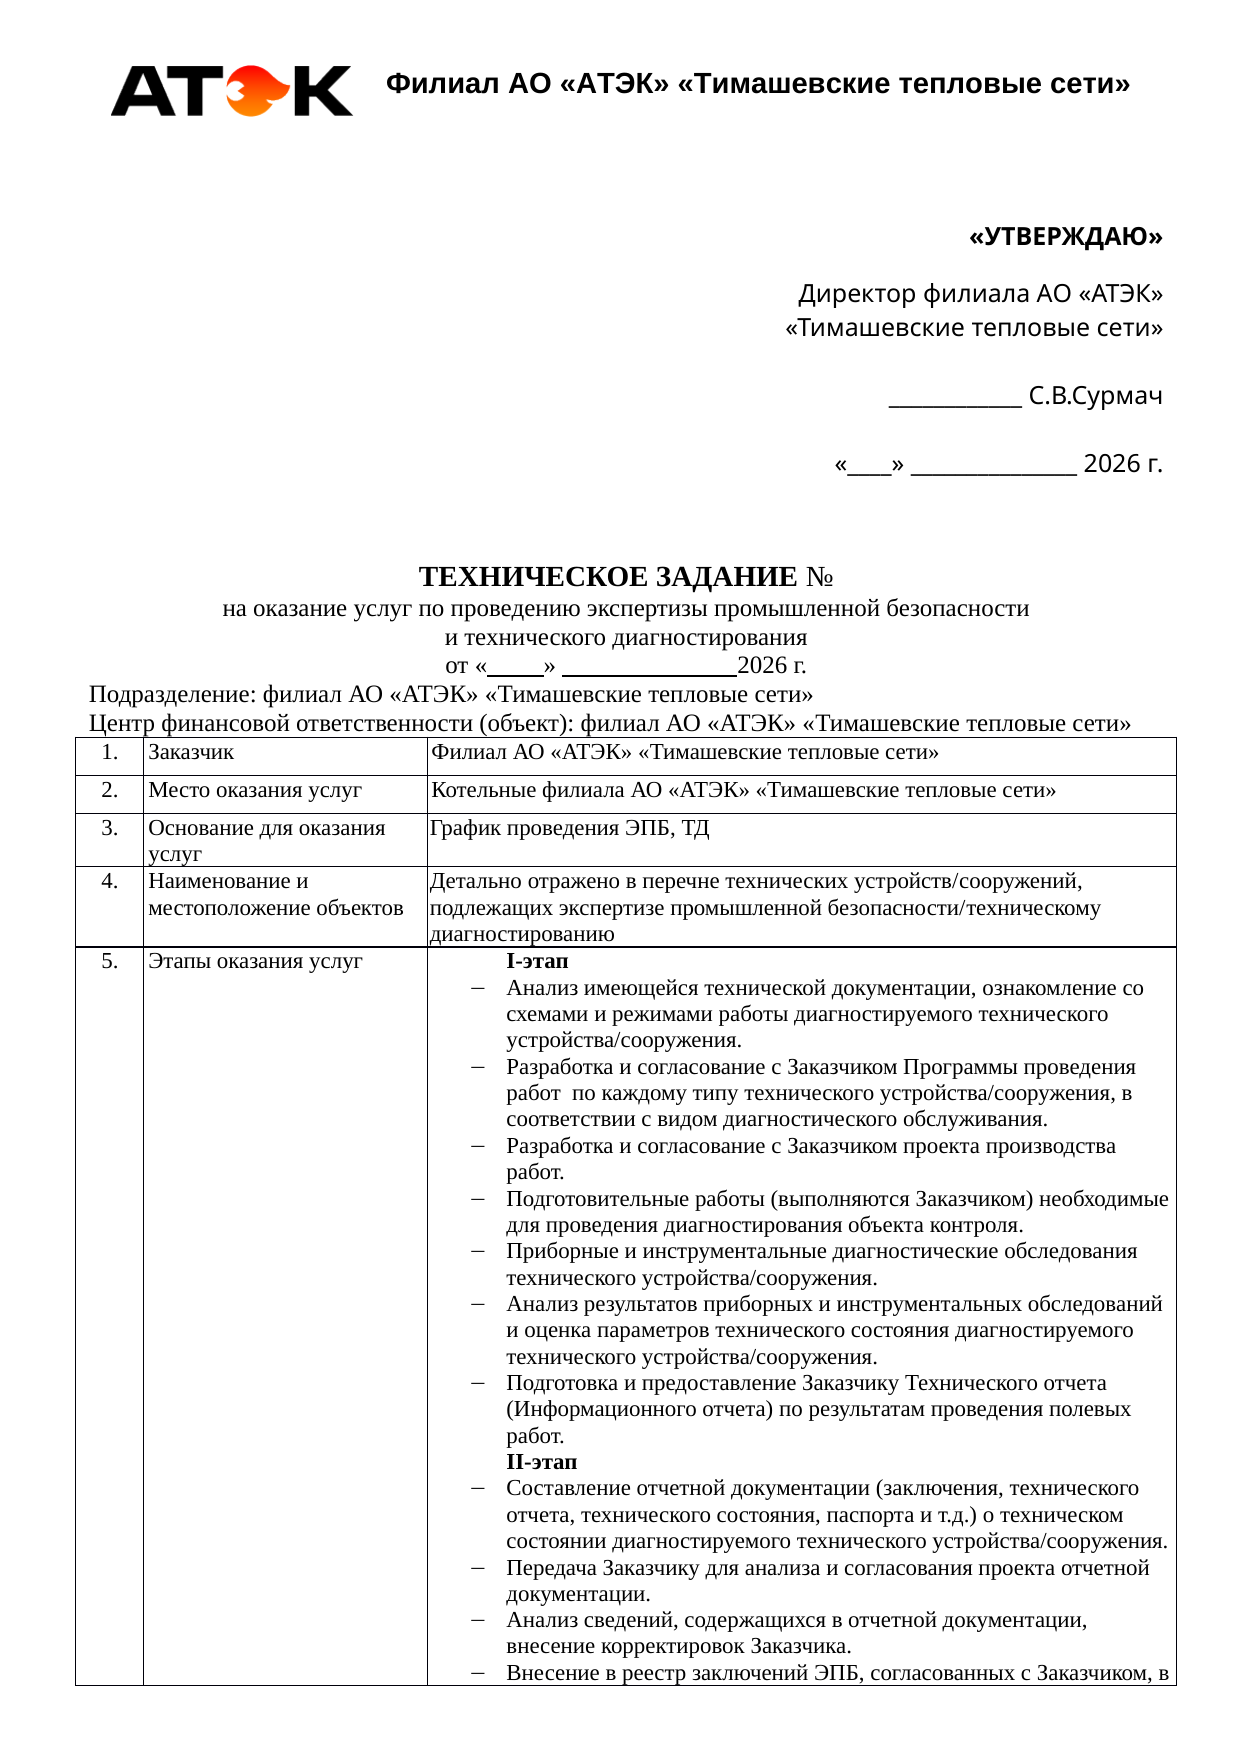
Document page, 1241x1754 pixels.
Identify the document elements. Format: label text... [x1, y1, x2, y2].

text на оказание услуг по проведению экспертизы промышленной безопасности [89, 593, 1163, 622]
text ТЕХНИЧЕСКОЕ ЗАДАНИЕ № [89, 559, 1163, 593]
table_cell 3. [76, 814, 143, 866]
table_cell 4. [76, 867, 143, 946]
text Подразделение: филиал АО «АТЭК» «Тимашевские тепловые сети» [89, 679, 1163, 708]
subtitle Филиал АО «АТЭК» «Тимашевские тепловые сети» [329, 66, 1163, 100]
subtitle [156, 66, 187, 100]
text ____________ С.В.Сурмач [753, 378, 1163, 412]
table_header 1. [76, 738, 143, 774]
subtitle [204, 66, 243, 100]
table_header Заказчик [144, 738, 427, 774]
table_cell Детально отражено в перечне технических устройств/сооружений, подлежащих экспертизе промышленной безопасности/техническому диагностированию [428, 867, 1176, 946]
subtitle [260, 66, 294, 100]
table_header Филиал АО «АТЭК» «Тимашевские тепловые сети» [428, 738, 1176, 774]
table_cell 2. [76, 776, 143, 812]
table_cell Наименование и местоположение объектов [144, 867, 427, 946]
text «____» _______________ 2026 г. [753, 446, 1163, 480]
text «УТВЕРЖДАЮ» [753, 219, 1163, 253]
text от « » 2026 г. [89, 650, 1163, 679]
text Центр финансовой ответственности (объект): филиал АО «АТЭК» «Тимашевские тепловые сети» [89, 708, 1163, 737]
table_cell I-этап Анализ имеющейся технической документации, ознакомление со схемами и режимами работы диагностируемого технического устройства/сооружения. Разработка и согласование с Заказчиком Программы проведения работ по каждому типу технического устройства/сооружения, в соответствии с видом диагностического обслуживания. Разработка и согласование с Заказчиком проекта производства работ. Подготовительные работы (выполняются Заказчиком) необходимые для проведения диагностирования объекта контроля. Приборные и инструментальные диагностические обследования технического устройства/сооружения. Анализ результатов приборных и инструментальных обследований и оценка параметров технического состояния диагностируемого технического устройства/сооружения. Подготовка и предоставление Заказчику Технического отчета (Информационного отчета) по результатам проведения полевых работ. II-этап Составление отчетной документации (заключения, технического отчета, технического состояния, паспорта и т.д.) о техническом состоянии диагностируемого технического устройства/сооружения. Передача Заказчику для анализа и согласования проекта отчетной документации. Анализ сведений, содержащихся в отчетной документации, внесение корректировок Заказчика. Внесение в реестр заключений ЭПБ, согласованных с Заказчиком, в [428, 948, 1176, 1685]
table_cell График проведения ЭПБ, ТД [428, 814, 1176, 866]
text Директор филиала АО «АТЭК» [753, 276, 1163, 310]
text «Тимашевские тепловые сети» [753, 310, 1163, 344]
table_cell Место оказания услуг [144, 776, 427, 812]
table_cell Этапы оказания услуг [144, 948, 427, 1685]
subtitle [89, 66, 131, 100]
text и технического диагностирования [89, 622, 1163, 650]
table_cell Котельные филиала АО «АТЭК» «Тимашевские тепловые сети» [428, 776, 1176, 812]
table_cell 5. [76, 948, 143, 1685]
